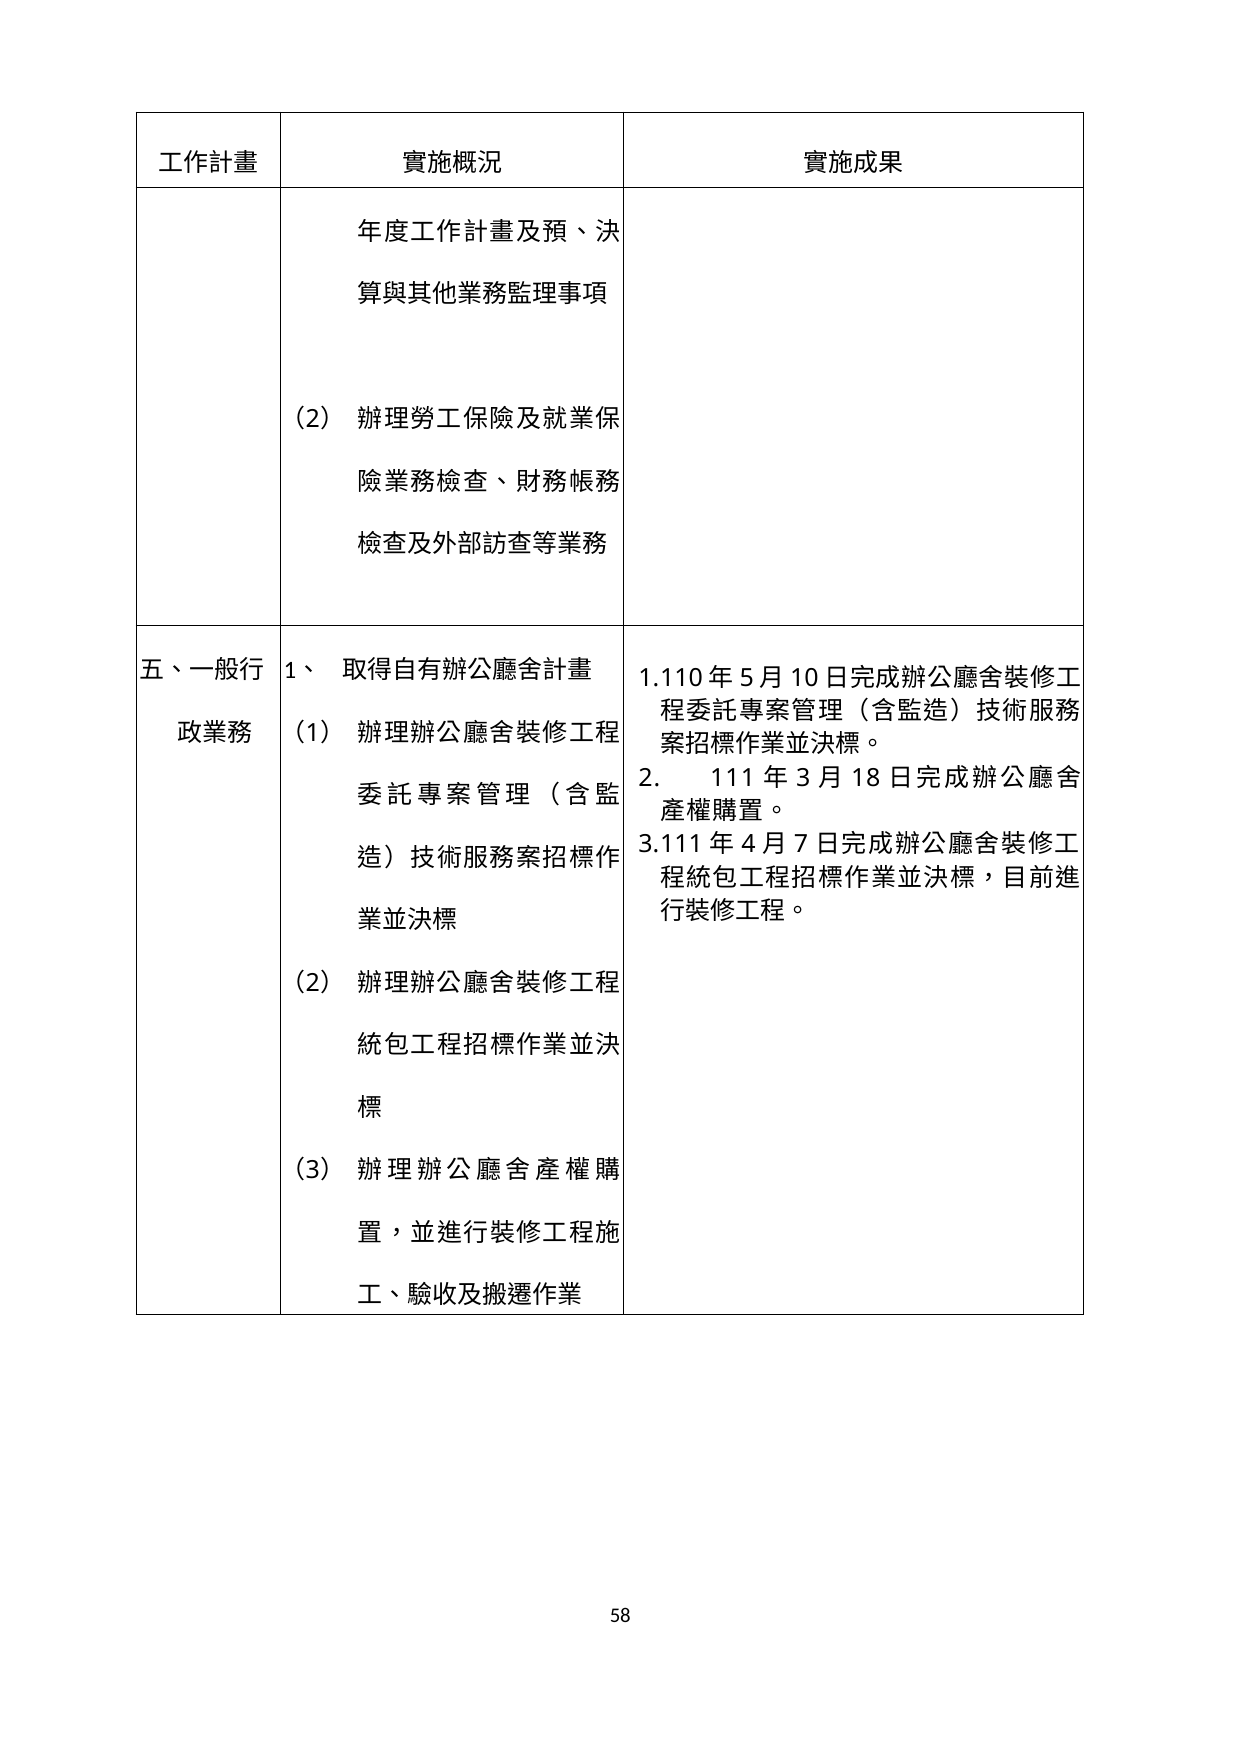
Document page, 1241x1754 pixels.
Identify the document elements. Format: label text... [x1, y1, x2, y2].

table_cell 110年5月10日完成辦公廳舍裝修工程委託專案管理（含監造）技術服務案招標作業並決標。 111年3月18日完成辦公廳舍產權購置。 111年4月7日完成辦公廳舍裝修工程統包工程招標作業並決標，目前進行裝修工程。 [624, 626, 1083, 1314]
table_cell 修正發布「職業災害勞工醫療期間退保繼續參加勞工保險辦法」，並自111年5月1日施行。 修正發布「勞工保險爭議事項審議辦法」部分條文，並自111年5月1日施行。 修正發布「被裁減資遣被保險人繼續參加勞工保險及保險給付辦法」並自111年4月21日施行。 111年4月27日公告98年度、99年度、102年度至104年度依規定請領勞工保險年金給付者，因消費者物價指數累計成長率已達法定調整標準，故自111年5月起調整勞工保險年金給付金額。 修正發布「災區受災勞工保險與勞工職業災害保險及就業保險被保險人保險費支應及傷病給付辦法」，並自111年6月17日施行。 函示被保險人如退保後申請傷病給付，於審核期間，再申請老年給付者，得依規定請領傷病給付。另，如被保險人先申請老年給付，於審核期間再申請傷病給付者，其於申請老年給付前之傷病期間，得依規定請領傷病給付。 函示確診之被保險人依規定自111年4月8日起進行居家照護之期間，得依勞工保險條例第33條規定請領普通傷病給付。 函示被保險人於領取勞工職業災害保險部分失能年金給付期間，繼續工作並參加勞工保險，嗣後因普通傷病致失能，經評估為終身無工作能力者，其勞工保險失能年金給付，應依勞工保險條例第55條第2項規定辦理，原請領之部分失能年金給付繼續發給，並適用勞工職業災害保險及保護法第58條及相關規定予以減額調整。 配合勞工職業災害保險及保護法施行，核定勞工保險局所報「職業工會漁會會員參加勞工保險及勞工職業災害保險欠繳保險費處理要點」及「勞動部勞工保險局欠費催收及轉銷呆帳處理要點」修正草案。 因應勞保財務問題，於111年2月撥補300億元挹注勞保基金，及辦理112年預算編列事宜，並持續蒐集、溝通各界意見，研謀因應對策。 公告辦理「111年勞工保險紓困貸款」，受惠勞工8萬1千餘人，撥款總額達81億餘元。 研提「勞工保險局作業基金收支保管及運用辦法」修正草案，並於111年3月16日報請行政院核定發布。 辦理勞保相關法令及年金制度說明會25場次，參與人數2,132人次。 透過本部臉書說明勞保相關規定及權益，計3則貼文。 因應勞工職業災害保險及保護法（以下簡稱災保法）施行，於111年3月15日前完成發布15項授權子法。 會同業務單位盤點災保法相關制度或所涉議題，111年截至6月底止，完成該法相關函釋共4則。 修正發布「勞工保險失能給付標準第3條附表」，以符CEDAW公約規定不應僅針對女性設有年齡限制之訴求。 完成「災保法制度說明動畫製作」並放置於全民勞教e網及本部官方網站，俾利各界點閱，以瞭解本法相關制度。 透過本部臉書說明職災保險相關規定及權益，計9則貼文。 修正就業保險法第19條之2，刪除父母同為被保險人，不得同時請領育嬰留職停薪津貼規定，並於111年1月18日施行。 修正就業保險法第19條之1，增列「無工作收入之父母」為受扶養眷屬加給範圍，並於111年1月18日施行。 配合勞工職業災害保險及保護法施行及就業保險法修正，於111年4月19日修正發布就業保險法施行細則部分條文，並自111年5月1日施行。 規劃辦理就業保險研習營相關事宜。 透過本部臉書說明就業保險相關規定及權益，計4則貼文。 每月定期召開勞工保險監理會議，已完成審議勞、就保險年度工作計畫及預、決算與其他業務監理事項案共45案，分別為報告案34案、討論案11案。 完成111年度勞、就保險業務檢查簡報會議，並已刻正辦理案件抽查事宜。 已規劃111年度勞工保險、就業保險及勞工職業災害保險業務外部訪視會議，共3場次，台中場次已於同年6月9日辦理完竣。 已規劃辦理111年度勞工保險及就業保險財務帳務檢查。 [624, 188, 1083, 625]
table_cell [137, 188, 280, 625]
table_cell 健全勞工保險制度，改善勞工保險財務 完善勞工保險法制，賡續檢討修正勞工保險條例相關法規及解釋函令 持續檢討保險財務，維持年金制度之穩定運作 辦理勞工保險法令及制度說明事宜，提升勞工及投保單位對相關規範之瞭解 完備職業災害保障制度，增進職災勞工權益 研訂「勞工職業災害保險及保護法」相關配套措施，以確保職災勞工保險權益 辦理「勞工職業災害保險及保護法」法令及制度說明事宜，提升勞工及投保單位對相關規範之瞭解 完備就業保險制度，提升促進就業功能 檢討就業保險承保、給付及促進就業相關法規，完善就業安全體系及保障勞工權益 辦理就業保險法令及制度說明事宜，增進勞工及投保單位對相關規範之瞭解 強化勞工保險及就業保險業務監理功能 定期召開勞工保險監理會議，審議勞、就保險年度工作計畫及預、決算與其他業務監理事項 辦理勞工保險及就業保險業務檢查、財務帳務檢查及外部訪查等業務 [281, 188, 623, 625]
table_cell 取得自有辦公廳舍計畫 辦理辦公廳舍裝修工程委託專案管理（含監造）技術服務案招標作業並決標 辦理辦公廳舍裝修工程統包工程招標作業並決標 辦理辦公廳舍產權購置，並進行裝修工程施工、驗收及搬遷作業 [281, 626, 623, 1314]
table_cell 五、一般行政業務 [137, 626, 280, 1314]
table_header 實施概況 [281, 113, 623, 187]
table_header 實施成果 [624, 113, 1083, 187]
table_header 工作計畫 [137, 113, 280, 187]
